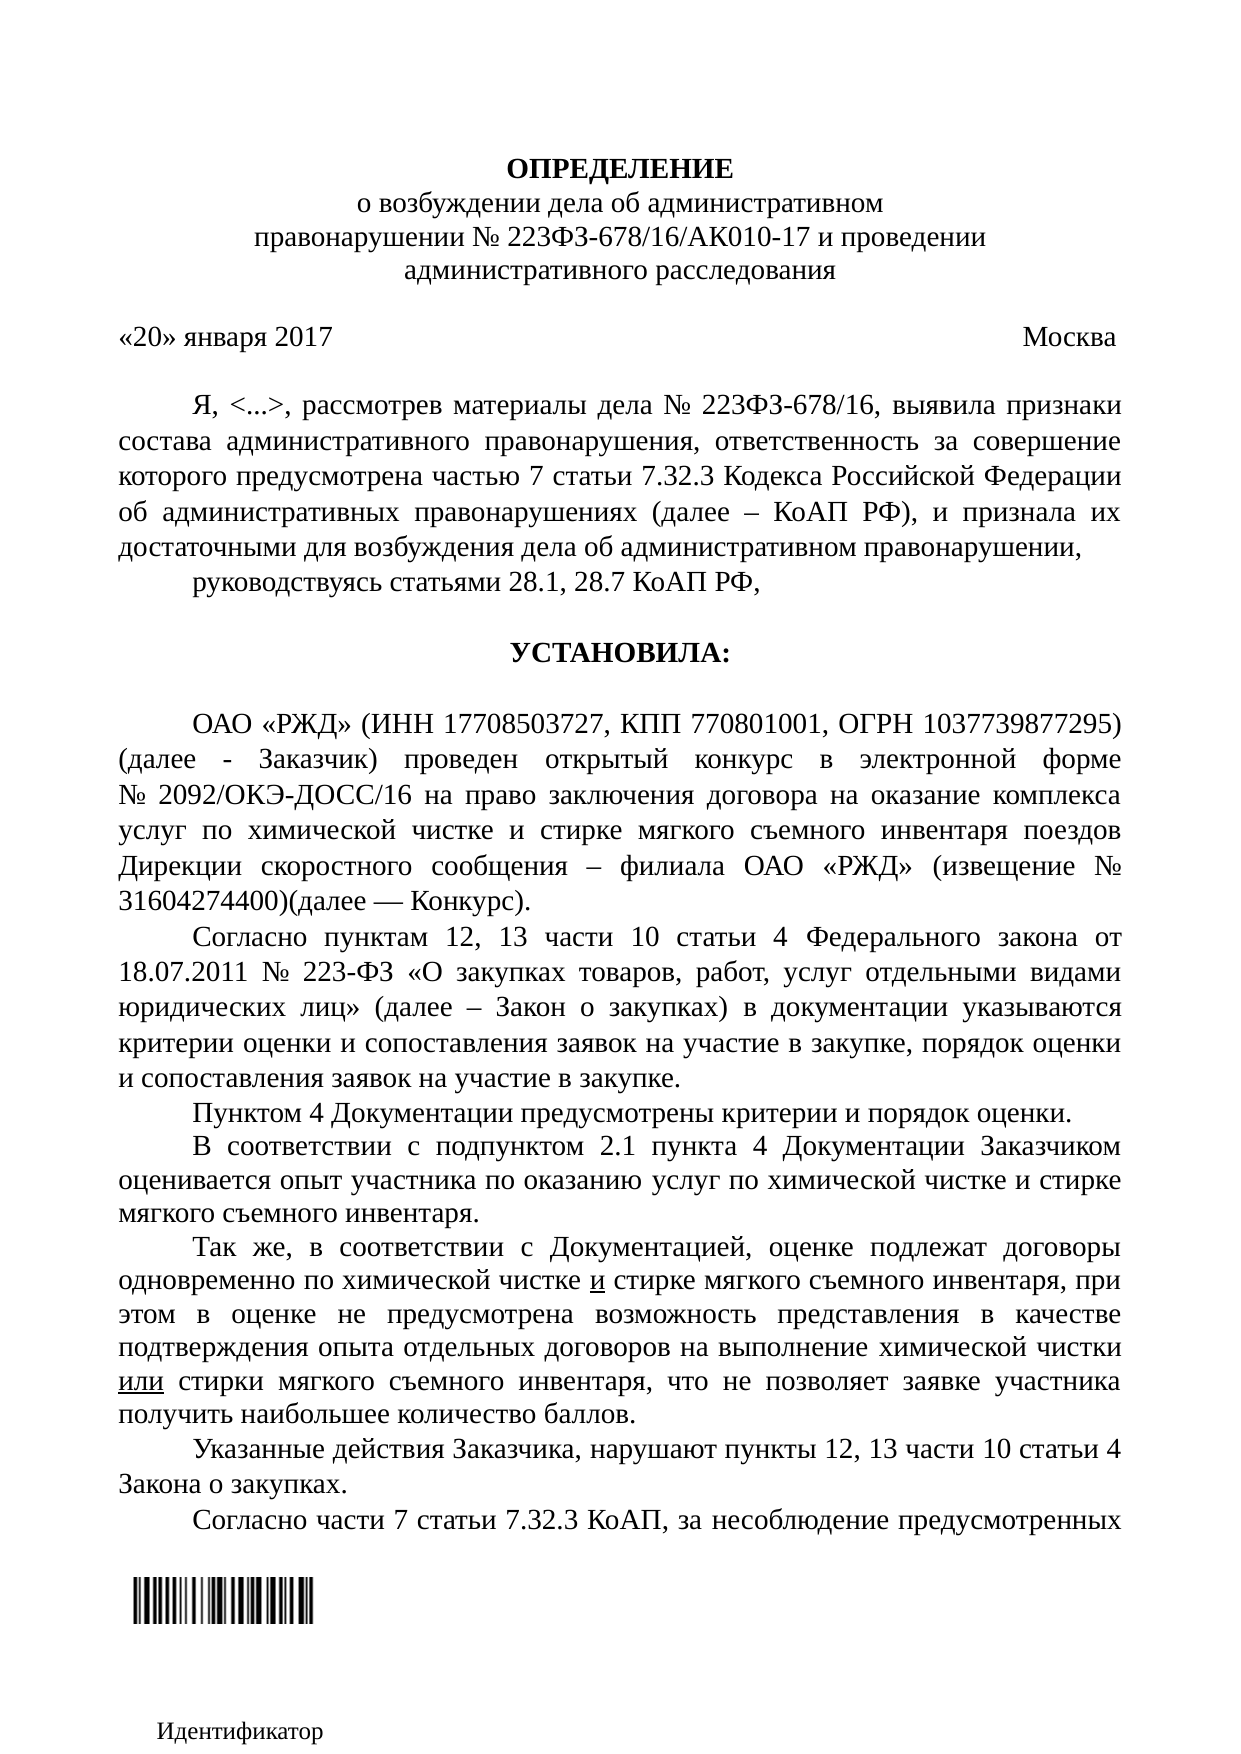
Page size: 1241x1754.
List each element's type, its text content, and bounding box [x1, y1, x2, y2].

text «20» января 2017 Москва [118, 319, 1122, 353]
text руководствуясь статьями 28.1, 28.7 КоАП РФ, [118, 563, 1122, 599]
picture [118, 1577, 331, 1624]
text административного расследования [118, 252, 1122, 286]
text Так же, в соответствии с Документацией, оценке подлежат договоры одновременно по химической чистке и стирке мягкого съемного инвентаря, при этом в оценке не предусмотрена возможность представления в качестве подтверждения опыта отдельных договоров на выполнение химической чистки или стирки мягкого съемного инвентаря, что не позволяет заявке участника получить наибольшее количество баллов. [118, 1229, 1122, 1430]
text Указанные действия Заказчика, нарушают пункты 12, 13 части 10 статьи 4 Закона о закупках. [118, 1430, 1122, 1501]
text о возбуждении дела об административном [118, 185, 1122, 219]
text Согласно части 7 статьи 7.32.3 КоАП, за несоблюдение предусмотренных [118, 1501, 1122, 1536]
text Я, <...>, рассмотрев материалы дела № 223ФЗ-678/16, выявила признаки состава административного правонарушения, ответственность за совершение которого предусмотрена частью 7 статьи 7.32.3 Кодекса Российской Федерации об административных правонарушениях (далее – КоАП РФ), и признала их достаточными для возбуждения дела об административном правонарушении, [118, 386, 1122, 563]
text правонарушении № 223ФЗ-678/16/АК010-17 и проведении [118, 219, 1122, 252]
text Согласно пунктам 12, 13 части 10 статьи 4 Федерального закона от 18.07.2011 № 223-ФЗ «О закупках товаров, работ, услуг отдельными видами юридических лиц» (далее – Закон о закупках) в документации указываются критерии оценки и сопоставления заявок на участие в закупке, порядок оценки и сопоставления заявок на участие в закупке. [118, 918, 1122, 1095]
text ОАО «РЖД» (ИНН 17708503727, КПП 770801001, ОГРН 1037739877295)(далее - Заказчик) проведен открытый конкурс в электронной форме № 2092/ОКЭ-ДОСС/16 на право заключения договора на оказание комплекса услуг по химической чистке и стирке мягкого съемного инвентаря поездов Дирекции скоростного сообщения – филиала ОАО «РЖД» (извещение № 31604274400)(далее — Конкурс). [118, 705, 1122, 918]
text В соответствии с подпунктом 2.1 пункта 4 Документации Заказчиком оценивается опыт участника по оказанию услуг по химической чистке и стирке мягкого съемного инвентаря. [118, 1128, 1122, 1229]
text УСТАНОВИЛА: [118, 634, 1122, 670]
text ОПРЕДЕЛЕНИЕ [118, 152, 1122, 185]
text Пунктом 4 Документации предусмотрены критерии и порядок оценки. [118, 1095, 1122, 1128]
